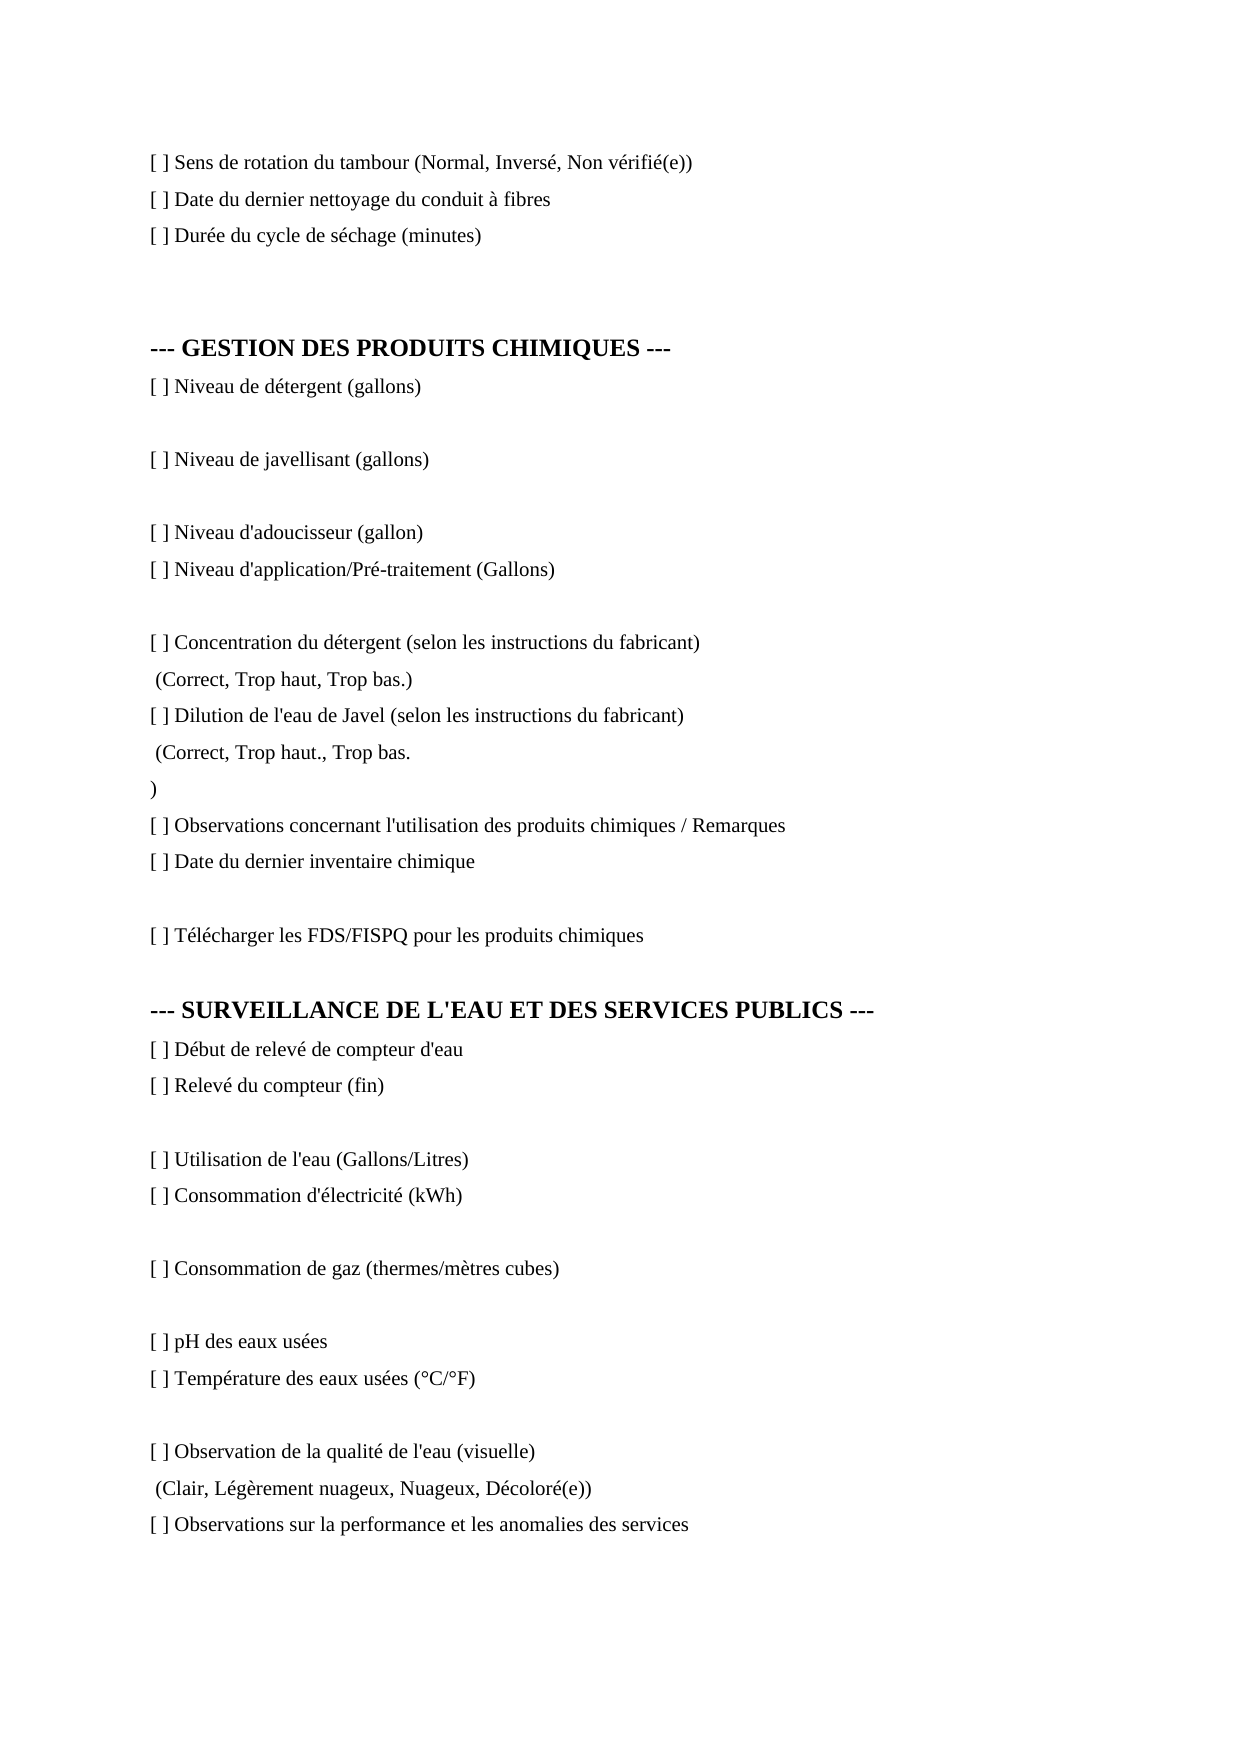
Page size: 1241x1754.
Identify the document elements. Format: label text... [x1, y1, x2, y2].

text [ ] Niveau de javellisant (gallons) [150, 447, 1090, 471]
text [ ] Consommation de gaz (thermes/mètres cubes) [150, 1256, 1090, 1280]
text [ ] Date du dernier nettoyage du conduit à fibres [150, 187, 1090, 211]
text (Correct, Trop haut., Trop bas. [150, 740, 1090, 764]
text [ ] Début de relevé de compteur d'eau [150, 1037, 1090, 1061]
text [ ] Niveau d'application/Pré-traitement (Gallons) [150, 557, 1090, 581]
text [ ] Concentration du détergent (selon les instructions du fabricant) [150, 630, 1090, 654]
text (Correct, Trop haut, Trop bas.) [150, 667, 1090, 691]
text --- SURVEILLANCE DE L'EAU ET DES SERVICES PUBLICS --- [150, 996, 1090, 1024]
text [ ] pH des eaux usées [150, 1329, 1090, 1353]
text [ ] Télécharger les FDS/FISPQ pour les produits chimiques [150, 922, 1090, 947]
text [ ] Dilution de l'eau de Javel (selon les instructions du fabricant) [150, 703, 1090, 727]
text [ ] Date du dernier inventaire chimique [150, 849, 1090, 873]
text (Clair, Légèrement nuageux, Nuageux, Décoloré(e)) [150, 1476, 1090, 1500]
text [ ] Observations sur la performance et les anomalies des services [150, 1512, 1090, 1536]
text [ ] Consommation d'électricité (kWh) [150, 1183, 1090, 1207]
text --- GESTION DES PRODUITS CHIMIQUES --- [150, 333, 1090, 362]
text [ ] Niveau de détergent (gallons) [150, 374, 1090, 398]
text [ ] Relevé du compteur (fin) [150, 1073, 1090, 1097]
text [ ] Observation de la qualité de l'eau (visuelle) [150, 1439, 1090, 1463]
text ) [150, 776, 1090, 800]
text [ ] Utilisation de l'eau (Gallons/Litres) [150, 1147, 1090, 1171]
text [ ] Sens de rotation du tambour (Normal, Inversé, Non vérifié(e)) [150, 150, 1090, 174]
text [ ] Observations concernant l'utilisation des produits chimiques / Remarques [150, 813, 1090, 837]
text [ ] Température des eaux usées (°C/°F) [150, 1366, 1090, 1390]
text [ ] Durée du cycle de séchage (minutes) [150, 223, 1090, 247]
text [ ] Niveau d'adoucisseur (gallon) [150, 520, 1090, 544]
